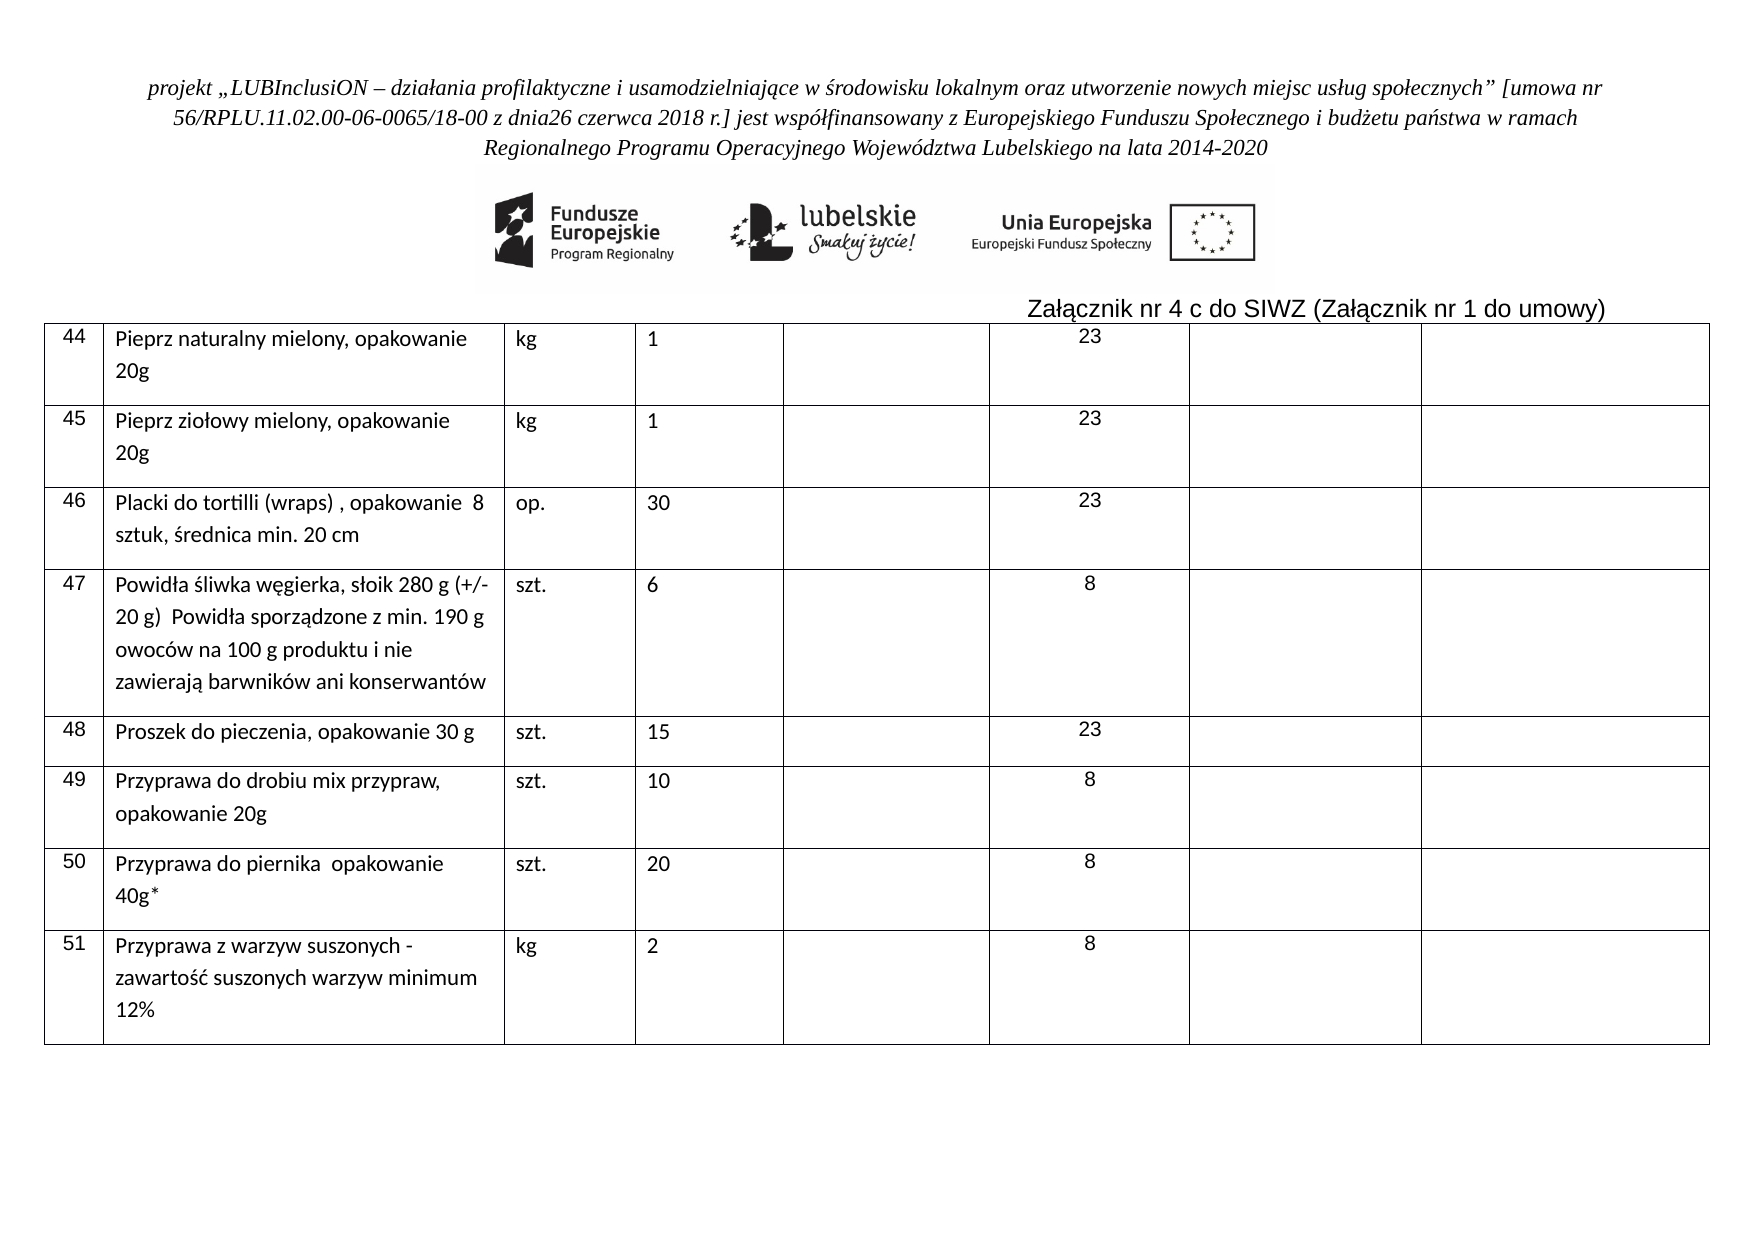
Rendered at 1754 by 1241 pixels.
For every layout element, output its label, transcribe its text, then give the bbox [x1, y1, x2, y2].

table_cell 6 [636, 570, 783, 716]
table_cell szt. [505, 767, 635, 848]
table_cell 49 [45, 767, 103, 848]
table_cell 8 [990, 570, 1189, 716]
table_cell 46 [45, 488, 103, 569]
table_cell 48 [45, 717, 103, 766]
table_cell [784, 849, 989, 930]
table_cell 23 [990, 406, 1189, 487]
table_cell 8 [990, 849, 1189, 930]
table_cell 47 [45, 570, 103, 716]
table_cell op. [505, 488, 635, 569]
table_cell [1422, 717, 1709, 766]
table_cell [1422, 488, 1709, 569]
table_cell Pieprz naturalny mielony, opakowanie 20g [104, 324, 504, 405]
table_cell szt. [505, 570, 635, 716]
table_cell [1422, 767, 1709, 848]
table_cell 44 [45, 324, 103, 405]
table_cell Przyprawa z warzyw suszonych -zawartość suszonych warzyw minimum 12% [104, 931, 504, 1044]
table_cell [784, 717, 989, 766]
table_cell Przyprawa do drobiu mix przypraw, opakowanie 20g [104, 767, 504, 848]
table_cell [1422, 931, 1709, 1044]
table_cell [1422, 849, 1709, 930]
table_cell 8 [990, 767, 1189, 848]
table_cell Placki do tortilli (wraps) , opakowanie 8 sztuk, średnica min. 20 cm [104, 488, 504, 569]
table_cell [1422, 570, 1709, 716]
table_cell 2 [636, 931, 783, 1044]
table_cell kg [505, 324, 635, 405]
table_cell 23 [990, 488, 1189, 569]
table_cell 51 [45, 931, 103, 1044]
table_cell [1422, 406, 1709, 487]
table_cell [784, 767, 989, 848]
table_cell [1190, 488, 1421, 569]
table_cell [784, 406, 989, 487]
table_cell [784, 570, 989, 716]
table_cell kg [505, 931, 635, 1044]
table_cell szt. [505, 717, 635, 766]
table_cell 50 [45, 849, 103, 930]
table_cell [1190, 931, 1421, 1044]
table_cell 15 [636, 717, 783, 766]
table_cell 10 [636, 767, 783, 848]
table_cell 45 [45, 406, 103, 487]
table_cell 1 [636, 324, 783, 405]
table_cell szt. [505, 849, 635, 930]
table_cell 23 [990, 717, 1189, 766]
table_cell Powidła śliwka węgierka, słoik 280 g (+/- 20 g) Powidła sporządzone z min. 190 g owoców na 100 g produktu i nie zawierają barwników ani konserwantów [104, 570, 504, 716]
table_cell [1422, 324, 1709, 405]
table_cell 8 [990, 931, 1189, 1044]
table_cell Przyprawa do piernika opakowanie 40g* [104, 849, 504, 930]
table_cell [1190, 324, 1421, 405]
table_cell [1190, 767, 1421, 848]
picture [474, 164, 1275, 294]
table_cell 23 [990, 324, 1189, 405]
table_cell [784, 488, 989, 569]
table_cell [784, 931, 989, 1044]
table_cell [1190, 849, 1421, 930]
table_cell Pieprz ziołowy mielony, opakowanie 20g [104, 406, 504, 487]
table_cell [1190, 717, 1421, 766]
table_cell Proszek do pieczenia, opakowanie 30 g [104, 717, 504, 766]
table_cell [784, 324, 989, 405]
table_cell kg [505, 406, 635, 487]
table_cell 30 [636, 488, 783, 569]
table_cell 20 [636, 849, 783, 930]
table_cell 1 [636, 406, 783, 487]
table_cell [1190, 570, 1421, 716]
table_cell [1190, 406, 1421, 487]
